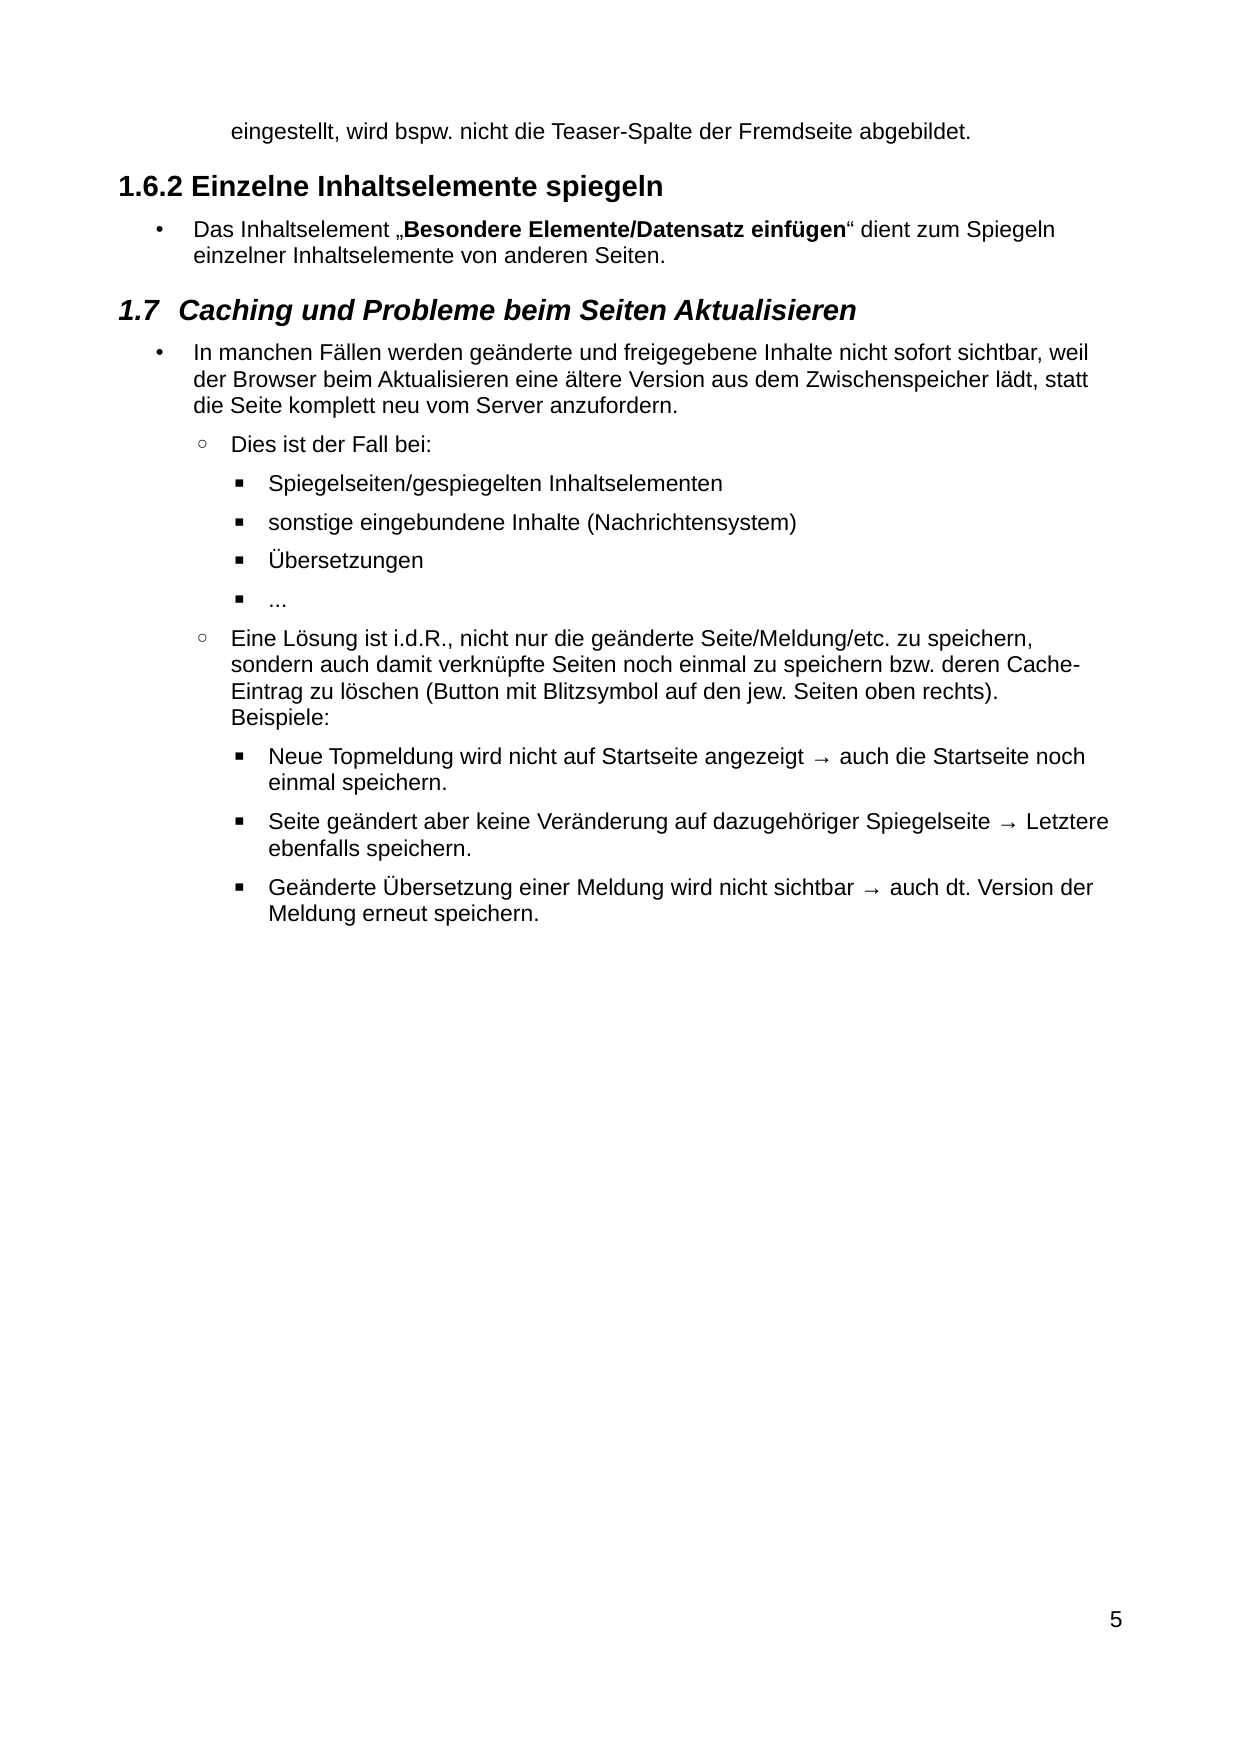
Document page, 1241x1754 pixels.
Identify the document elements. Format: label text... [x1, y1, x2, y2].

subtitle 1.7 Caching und Probleme beim Seiten Aktualisieren [118, 293, 1122, 327]
list Geänderte Übersetzung einer Meldung wird nicht sichtbar → auch dt. Version der Meldung erneut speichern. [231, 873, 1122, 926]
list Das Inhaltselement „Besondere Elemente/Datensatz einfügen“ dient zum Spiegeln einzelner Inhaltselemente von anderen Seiten. [156, 216, 1122, 268]
list ... [231, 586, 1122, 613]
list In manchen Fällen werden geänderte und freigegebene Inhalte nicht sofort sichtbar, weil der Browser beim Aktualisieren eine ältere Version aus dem Zwischenspeicher lädt, statt die Seite komplett neu vom Server anzufordern. [156, 339, 1122, 418]
list Dies ist der Fall bei: [193, 431, 1122, 457]
list eingestellt, wird bspw. nicht die Teaser-Spalte der Fremdseite abgebildet. [193, 118, 1122, 144]
list Spiegelseiten/gespiegelten Inhaltselementen [231, 470, 1122, 496]
list sonstige eingebundene Inhalte (Nachrichtensystem) [231, 508, 1122, 535]
list Neue Topmeldung wird nicht auf Startseite angezeigt → auch die Startseite noch einmal speichern. [231, 743, 1122, 796]
list Eine Lösung ist i.d.R., nicht nur die geänderte Seite/Meldung/etc. zu speichern, sondern auch damit verknüpfte Seiten noch einmal zu speichern bzw. deren Cache-Eintrag zu löschen (Button mit Blitzsymbol auf den jew. Seiten oben rechts). Beispiele: [193, 625, 1122, 731]
subtitle 1.6.2 Einzelne Inhaltselemente spiegeln [118, 169, 1122, 203]
list Seite geändert aber keine Veränderung auf dazugehöriger Spiegelseite → Letztere ebenfalls speichern. [231, 808, 1122, 861]
list Übersetzungen [231, 547, 1122, 574]
